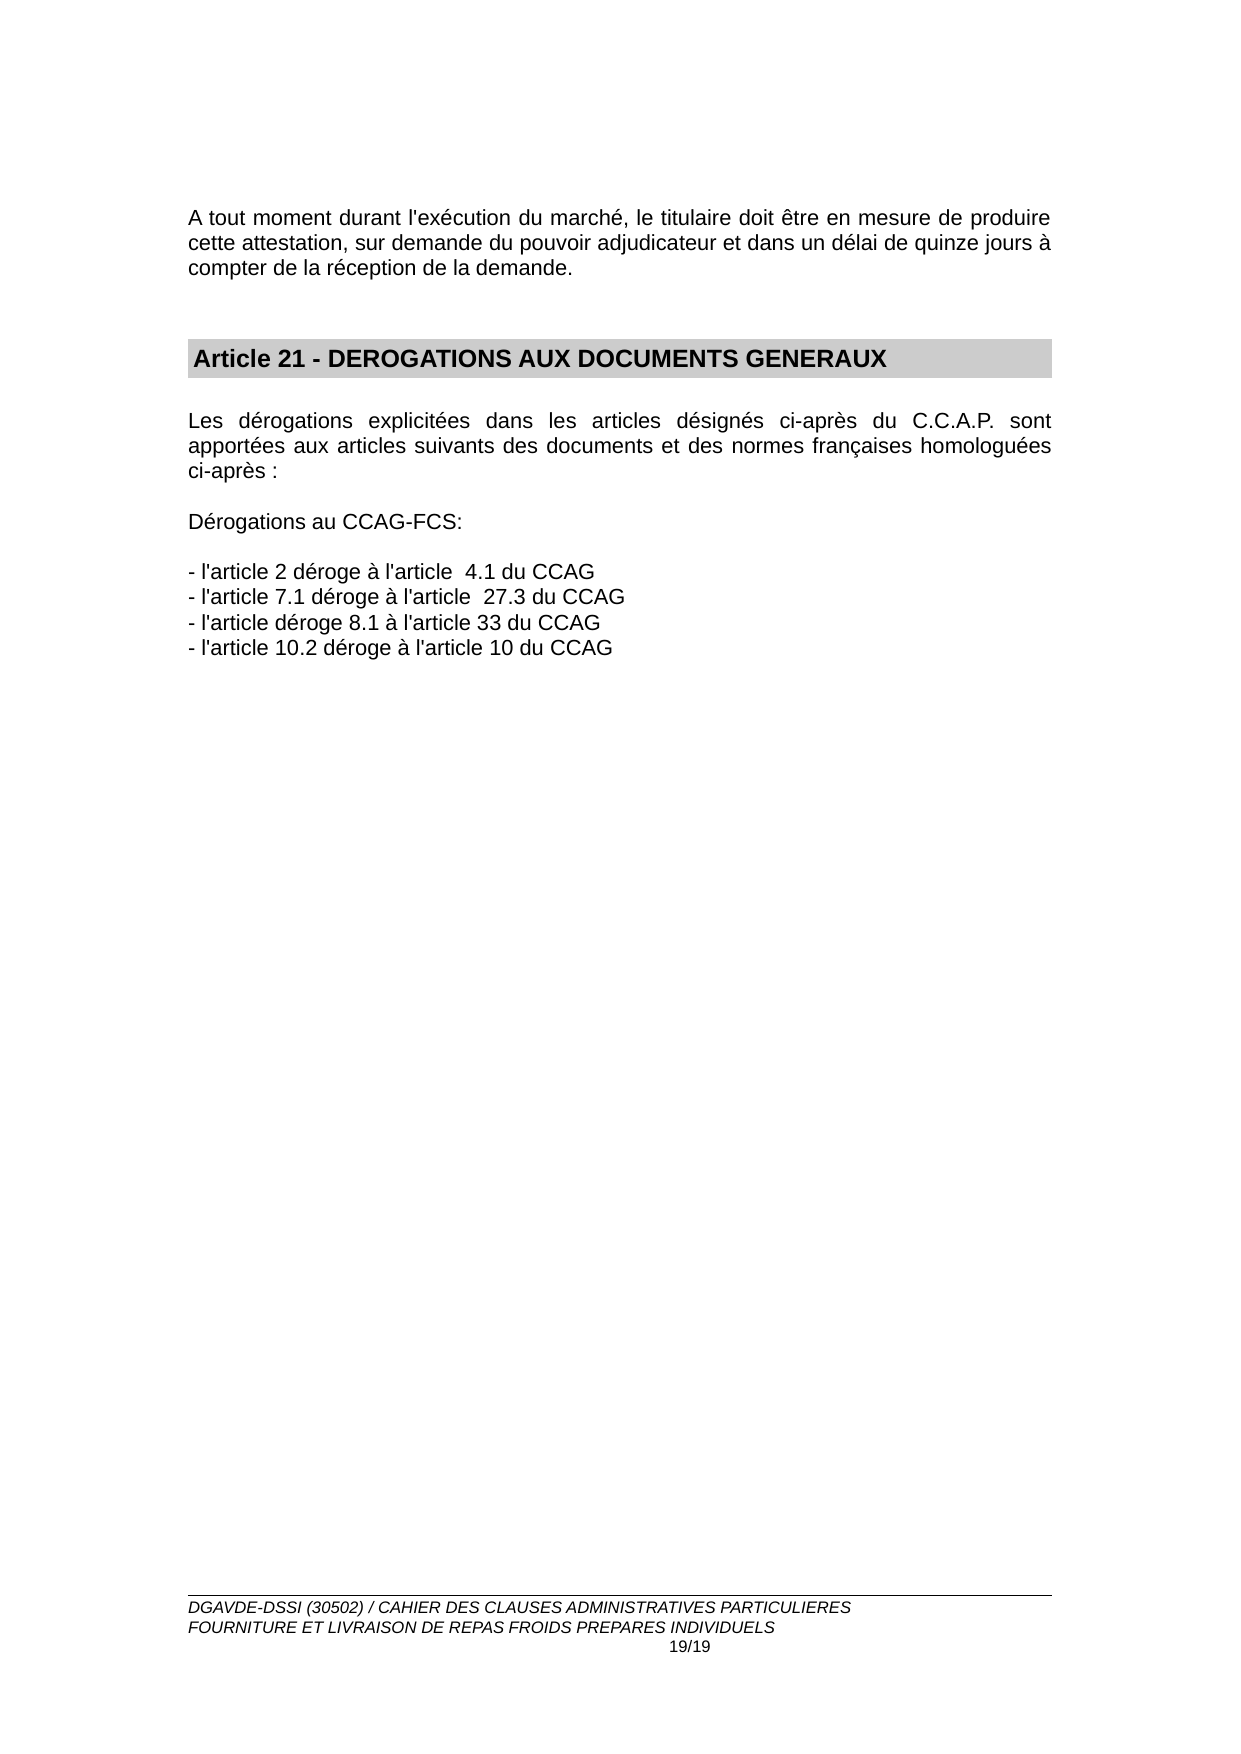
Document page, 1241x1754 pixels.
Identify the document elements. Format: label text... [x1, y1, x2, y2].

text - l'article 2 déroge à l'article 4.1 du CCAG [188, 559, 1052, 584]
text - l'article 7.1 déroge à l'article 27.3 du CCAG [188, 584, 1052, 609]
text - l'article 10.2 déroge à l'article 10 du CCAG [188, 634, 1052, 660]
subtitle DEROGATIONS AUX DOCUMENTS GENERAUX [190, 342, 1050, 376]
text Les dérogations explicitées dans les articles désignés ci-après du C.C.A.P. sont apportées aux articles suivants des documents et des normes françaises homologuées ci-après : [188, 408, 1052, 483]
text A tout moment durant l'exécution du marché, le titulaire doit être en mesure de produire cette attestation, sur demande du pouvoir adjudicateur et dans un délai de quinze jours à compter de la réception de la demande. [188, 204, 1052, 280]
text - l'article déroge 8.1 à l'article 33 du CCAG [188, 609, 1052, 634]
text Dérogations au CCAG-FCS: [188, 508, 1052, 534]
